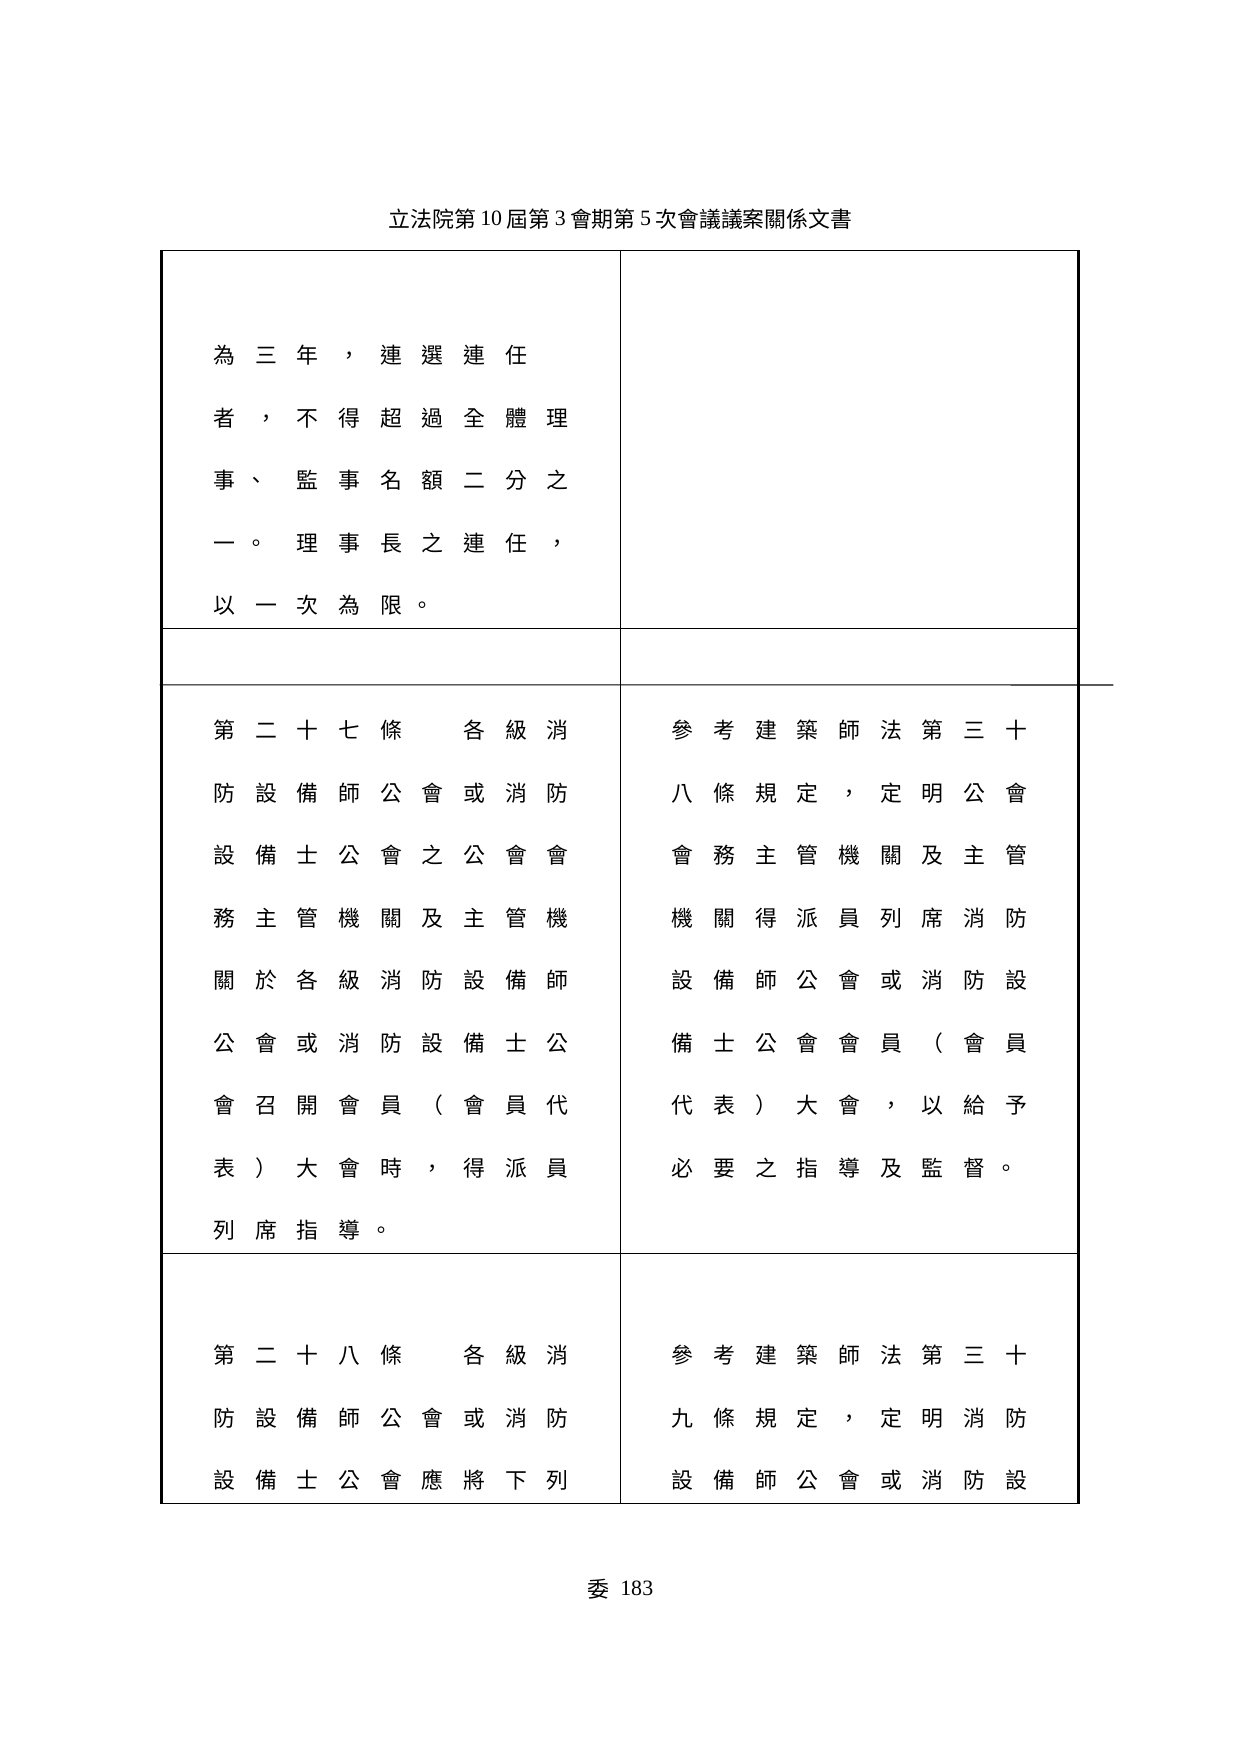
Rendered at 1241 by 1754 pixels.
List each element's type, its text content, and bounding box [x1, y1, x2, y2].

table_cell 為三年，連選連任者，不得超過全體理事、監事名額二分之一。理事長之連任，以一次為限。 [163, 251, 620, 628]
table_cell 參考建築師法第三十九條規定，定明消防設備師公會或消防設 [621, 1254, 1077, 1503]
table_cell 第二十七條 各級消防設備師公會或消防設備士公會之公會會務主管機關及主管機關於各級消防設備師公會或消防設備士公會召開會員（會員代表）大會時，得派員列席指導。 [163, 686, 620, 1253]
table_cell 第二十八條 各級消防設備師公會或消防設備士公會應將下列 [163, 1254, 620, 1503]
table_cell [621, 629, 1077, 684]
table_cell [621, 251, 1077, 628]
table_cell [163, 629, 620, 684]
table_cell 參考建築師法第三十八條規定，定明公會會務主管機關及主管機關得派員列席消防設備師公會或消防設備士公會會員（會員代表）大會，以給予必要之指導及監督。 [621, 686, 1077, 1253]
